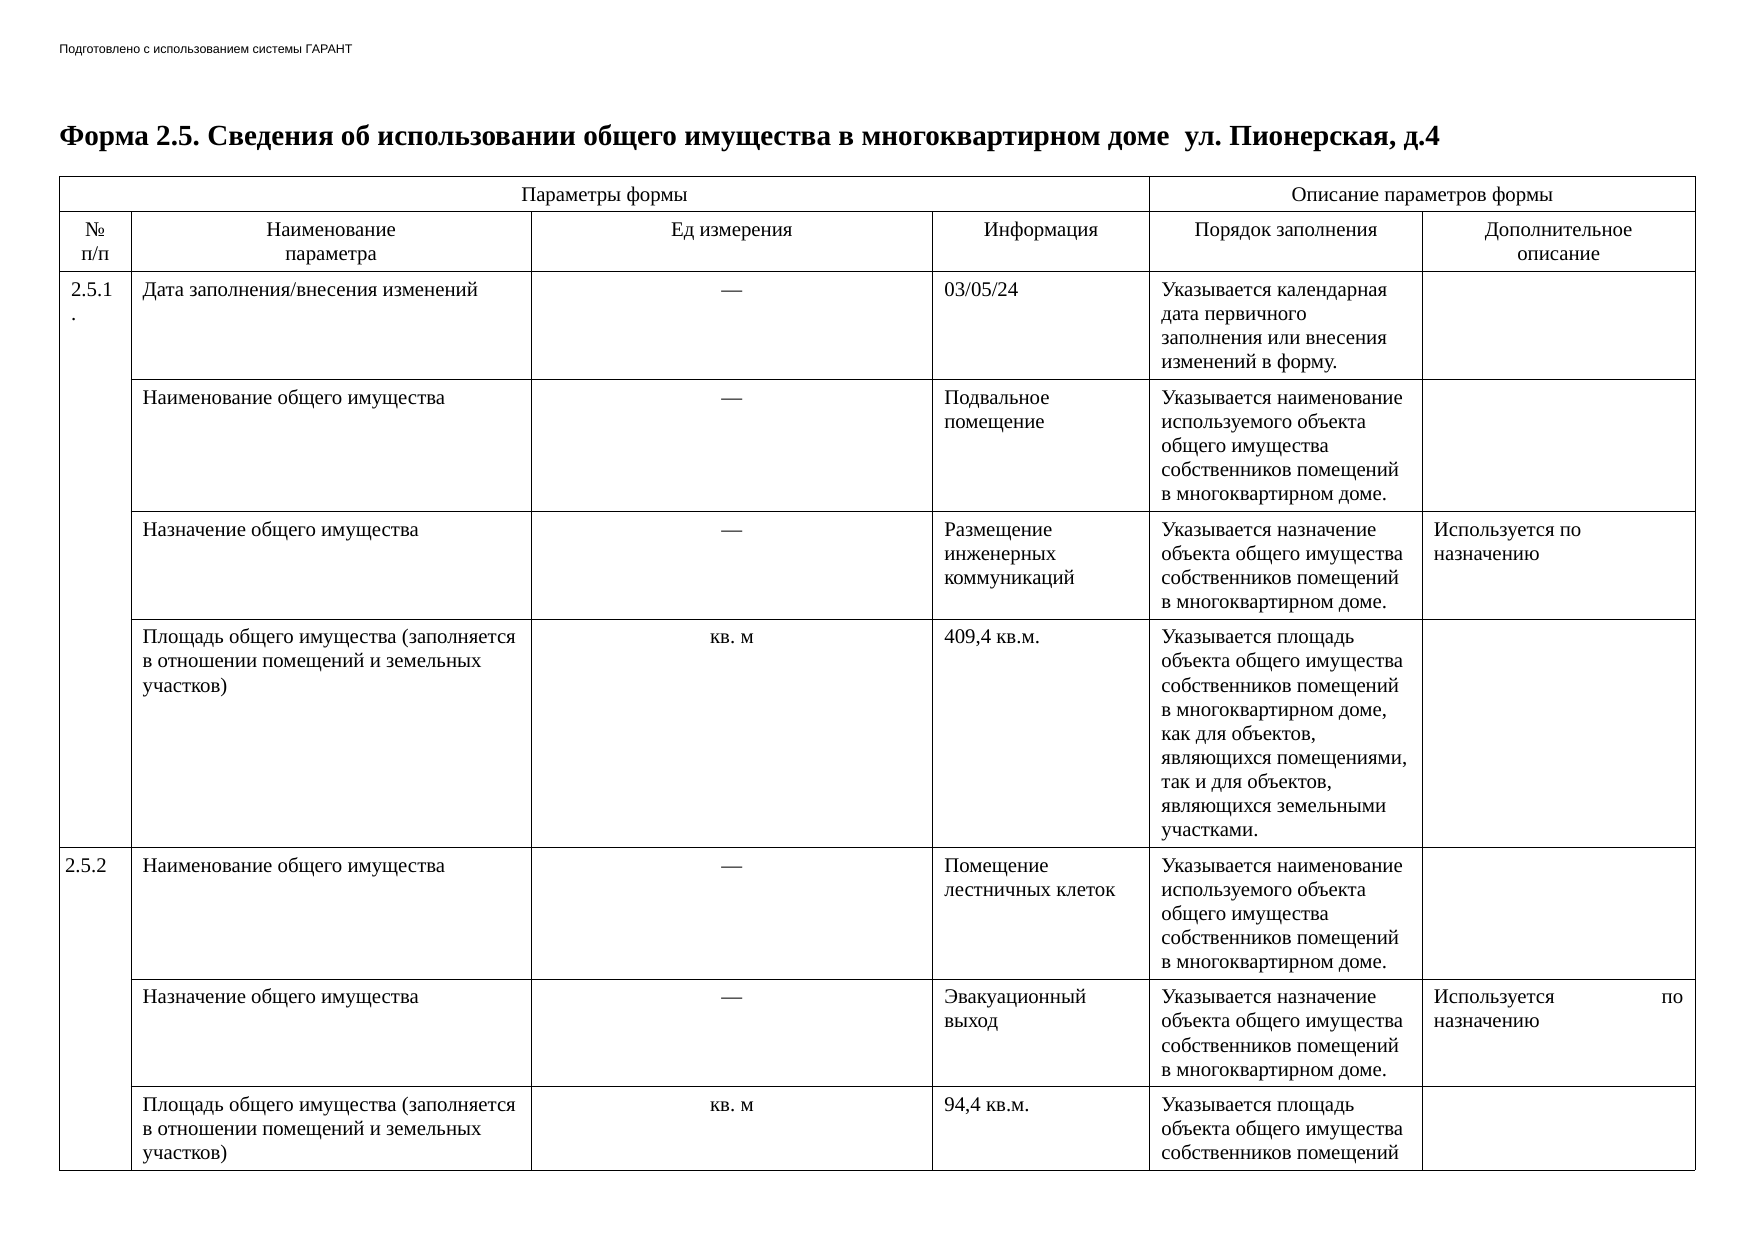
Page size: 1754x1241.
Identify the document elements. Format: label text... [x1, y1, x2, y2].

table_cell [1423, 380, 1695, 511]
table_cell кв. м [532, 620, 932, 847]
table_cell Ед измерения [532, 212, 932, 271]
table_cell Указывается площадь объекта общего имущества собственников помещений в многоквартирном доме, как для объектов, являющихся помещениями, так и для объектов, являющихся земельными участками. [1150, 620, 1422, 847]
table_cell Указывается назначение объекта общего имущества собственников помещений в многоквартирном доме. [1150, 980, 1422, 1086]
text Форма 2.5. Сведения об использовании общего имущества в многоквартирном доме ул. Пионерская, д.4 [59, 118, 1695, 152]
table_cell Порядок заполнения [1150, 212, 1422, 271]
table_cell 2.5.2 [60, 848, 131, 1170]
table_cell Указывается наименование используемого объекта общего имущества собственников помещений в многоквартирном доме. [1150, 848, 1422, 978]
table_cell Используется по назначению [1423, 512, 1695, 618]
table_cell Указывается календарная дата первичного заполнения или внесения изменений в форму. [1150, 272, 1422, 379]
table_cell Помещение лестничных клеток [933, 848, 1149, 978]
table_cell — [532, 980, 932, 1086]
table_cell — [532, 380, 932, 511]
table_cell Назначение общего имущества [132, 980, 531, 1086]
table_cell Указывается назначение объекта общего имущества собственников помещений в многоквартирном доме. [1150, 512, 1422, 618]
table_cell Используется по назначению [1423, 980, 1695, 1086]
table_cell Наименование общего имущества [132, 848, 531, 978]
table_cell [1423, 272, 1695, 379]
table_cell Дата заполнения/внесения изменений [132, 272, 531, 379]
table_cell — [532, 512, 932, 618]
table_cell № п/п [60, 212, 131, 271]
table_cell [1423, 848, 1695, 978]
table_header Описание параметров формы [1150, 177, 1695, 211]
table_cell 05.03.24 [933, 272, 1149, 379]
table_cell Подвальное помещение [933, 380, 1149, 511]
table_cell Эвакуационный выход [933, 980, 1149, 1086]
table_cell Дополнительное описание [1423, 212, 1695, 271]
table_cell Информация [933, 212, 1149, 271]
table_cell Указывается наименование используемого объекта общего имущества собственников помещений в многоквартирном доме. [1150, 380, 1422, 511]
table_cell 94,4 кв.м. [933, 1087, 1149, 1170]
table_cell Назначение общего имущества [132, 512, 531, 618]
table_cell Размещение инженерных коммуникаций [933, 512, 1149, 618]
table_cell [1423, 620, 1695, 847]
table_cell Указывается площадь объекта общего имущества собственников помещений [1150, 1087, 1422, 1170]
table_cell кв. м [532, 1087, 932, 1170]
table_cell 409,4 кв.м. [933, 620, 1149, 847]
table_cell 2.5.1 . [60, 272, 131, 847]
table_cell — [532, 848, 932, 978]
table_cell Площадь общего имущества (заполняется в отношении помещений и земельных участков) [132, 1087, 531, 1170]
table_cell — [532, 272, 932, 379]
table_header Параметры формы [60, 177, 1149, 211]
table_cell [1423, 1087, 1695, 1170]
table_cell Наименование общего имущества [132, 380, 531, 511]
table_cell Площадь общего имущества (заполняется в отношении помещений и земельных участков) [132, 620, 531, 847]
table_cell Наименование параметра [132, 212, 531, 271]
